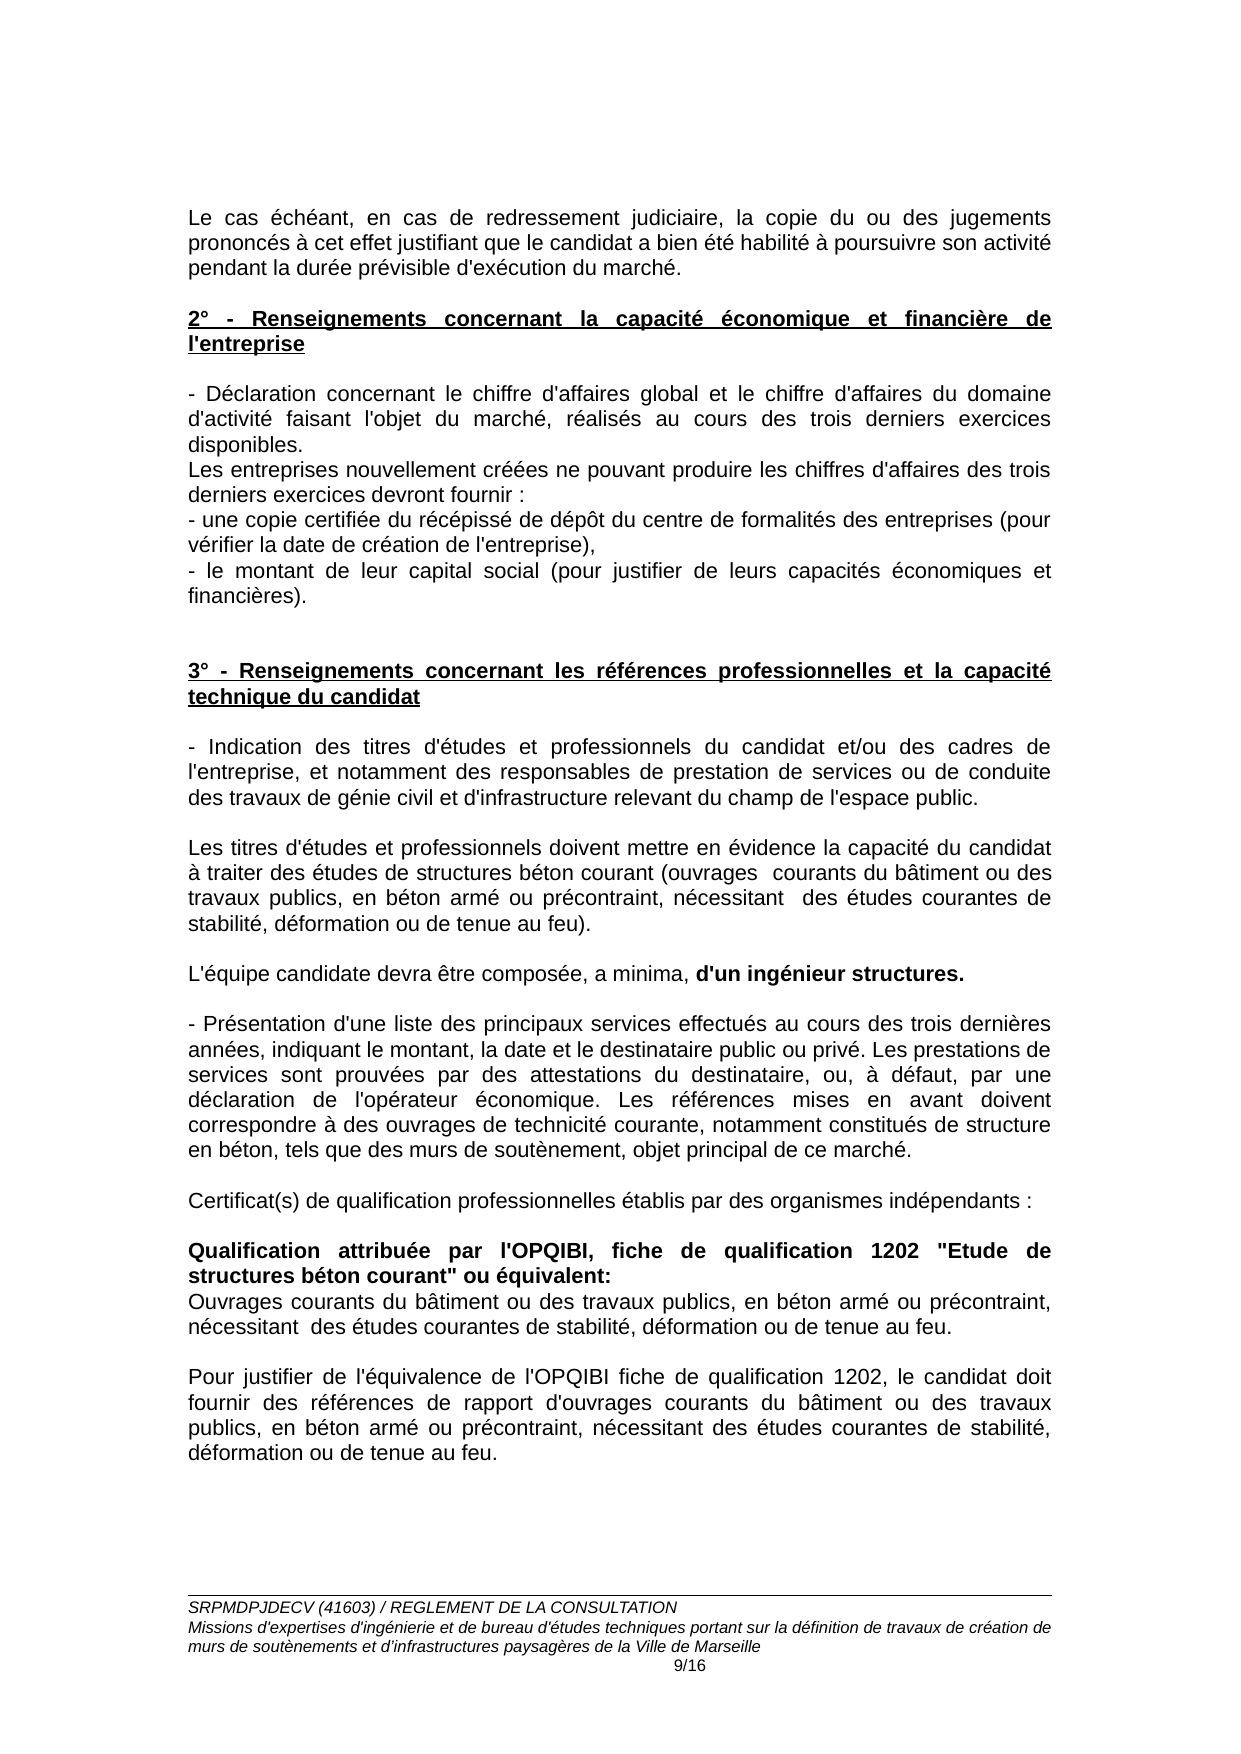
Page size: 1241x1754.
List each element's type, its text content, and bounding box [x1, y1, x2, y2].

text Les titres d'études et professionnels doivent mettre en évidence la capacité du candidat à traiter des études de structures béton courant (ouvrages courants du bâtiment ou des travaux publics, en béton armé ou précontraint, nécessitant des études courantes de stabilité, déformation ou de tenue au feu). [188, 835, 1052, 936]
text Qualification attribuée par l'OPQIBI, fiche de qualification 1202 "Etude de structures béton courant" ou équivalent: [188, 1238, 1052, 1288]
text Pour justifier de l'équivalence de l'OPQIBI fiche de qualification 1202, le candidat doit fournir des références de rapport d'ouvrages courants du bâtiment ou des travaux publics, en béton armé ou précontraint, nécessitant des études courantes de stabilité, déformation ou de tenue au feu. [188, 1364, 1052, 1465]
text 2° - Renseignements concernant la capacité économique et financière de [188, 305, 1052, 327]
text Ouvrages courants du bâtiment ou des travaux publics, en béton armé ou précontraint, nécessitant des études courantes de stabilité, déformation ou de tenue au feu. [188, 1288, 1052, 1339]
text - Présentation d'une liste des principaux services effectués au cours des trois dernières années, indiquant le montant, la date et le destinataire public ou privé. Les prestations de services sont prouvées par des attestations du destinataire, ou, à défaut, par une déclaration de l'opérateur économique. Les références mises en avant doivent correspondre à des ouvrages de technicité courante, notamment constitués de structure en béton, tels que des murs de soutènement, objet principal de ce marché. [188, 1011, 1052, 1162]
text - le montant de leur capital social (pour justifier de leurs capacités économiques et financières). [188, 557, 1052, 608]
text Le cas échéant, en cas de redressement judiciaire, la copie du ou des jugements prononcés à cet effet justifiant que le candidat a bien été habilité à poursuivre son activité pendant la durée prévisible d'exécution du marché. [188, 204, 1052, 280]
text - Déclaration concernant le chiffre d'affaires global et le chiffre d'affaires du domaine d'activité faisant l'objet du marché, réalisés au cours des trois derniers exercices disponibles. [188, 381, 1052, 457]
text 3° - Renseignements concernant les références professionnelles et la capacité [188, 658, 1052, 680]
text Certificat(s) de qualification professionnelles établis par des organismes indépendants : [188, 1188, 1052, 1213]
text l'entreprise [188, 329, 1052, 356]
text L'équipe candidate devra être composée, a minima, d'un ingénieur structures. [188, 961, 1052, 986]
text technique du candidat [188, 681, 1052, 709]
text Les entreprises nouvellement créées ne pouvant produire les chiffres d'affaires des trois derniers exercices devront fournir : [188, 457, 1052, 507]
text - Indication des titres d'études et professionnels du candidat et/ou des cadres de l'entreprise, et notamment des responsables de prestation de services ou de conduite des travaux de génie civil et d'infrastructure relevant du champ de l'espace public. [188, 734, 1052, 809]
text - une copie certifiée du récépissé de dépôt du centre de formalités des entreprises (pour vérifier la date de création de l'entreprise), [188, 507, 1052, 557]
